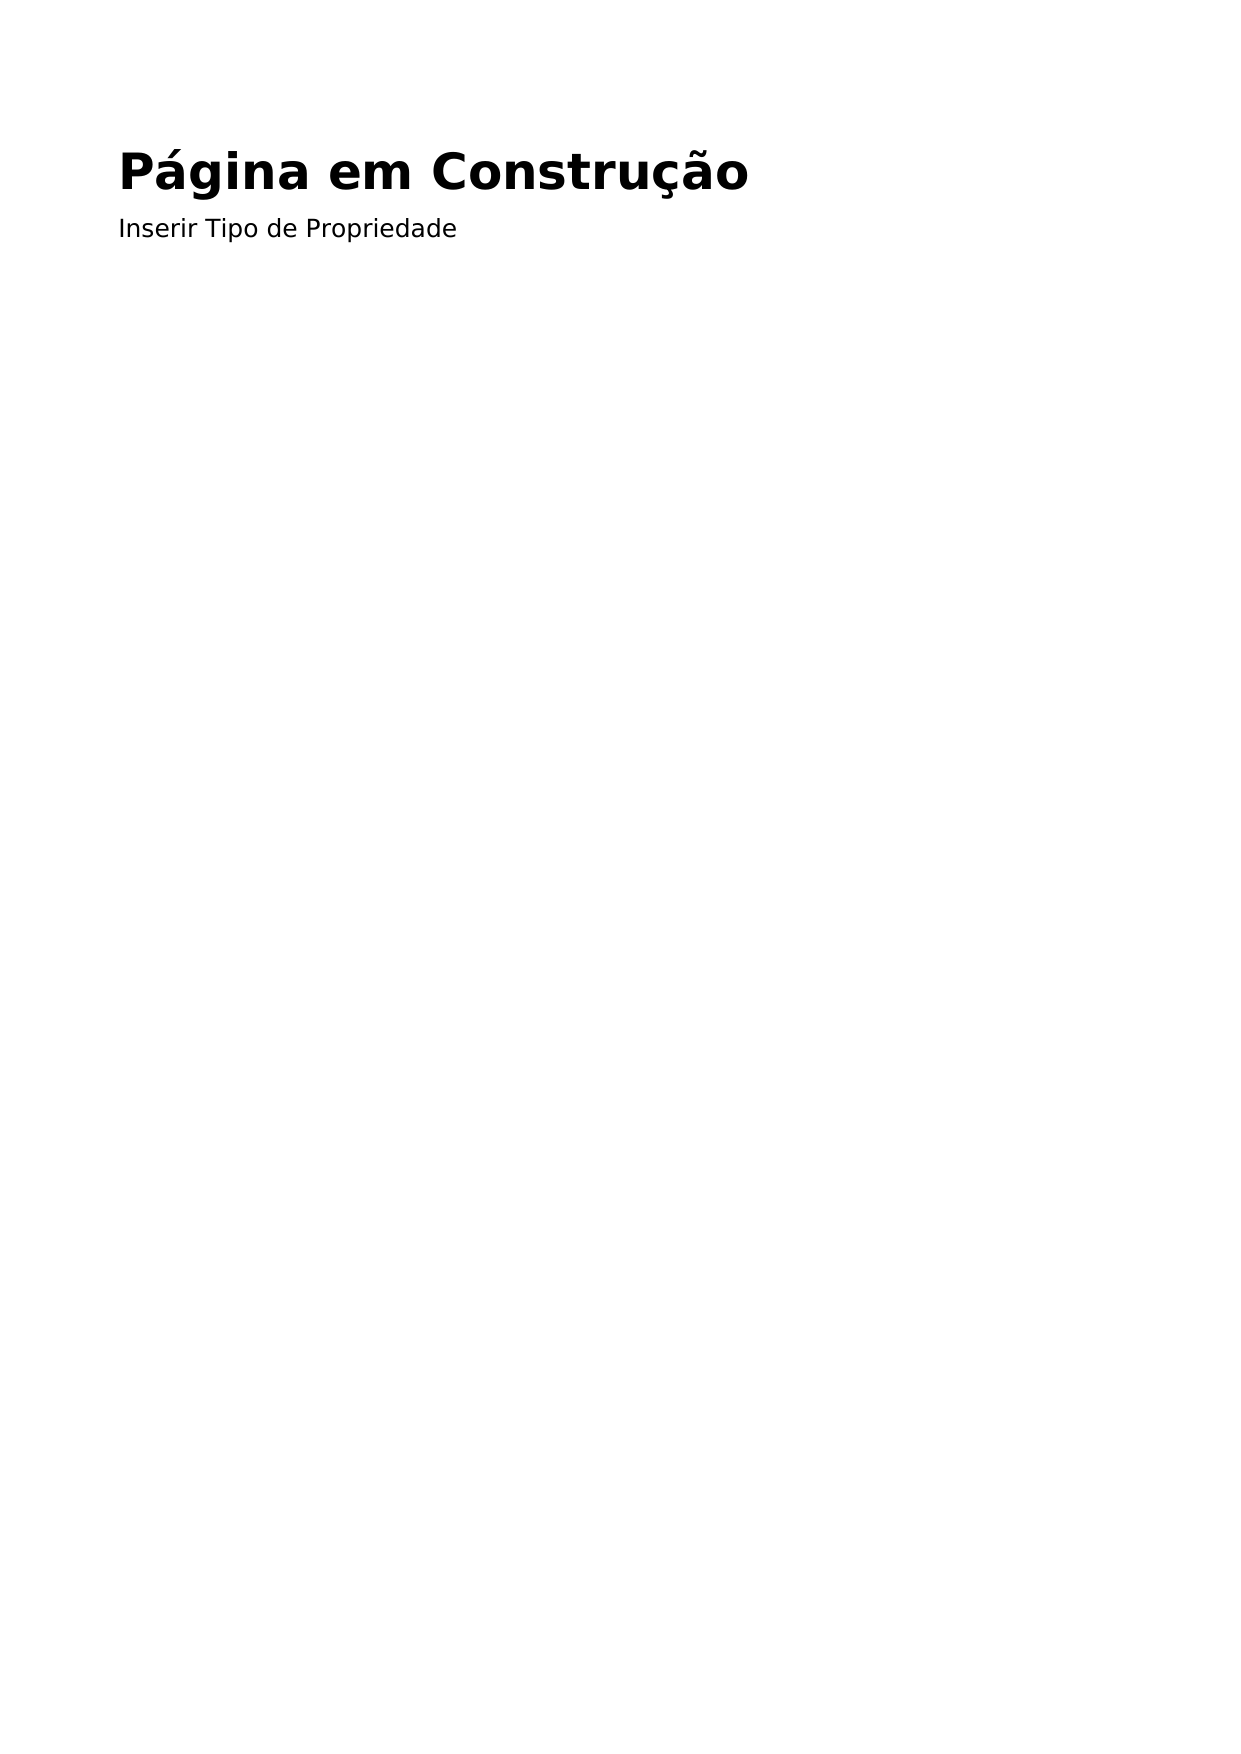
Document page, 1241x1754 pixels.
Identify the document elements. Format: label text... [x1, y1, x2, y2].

text Inserir Tipo de Propriedade [118, 214, 1122, 243]
subtitle Página em Construção [118, 143, 1122, 201]
